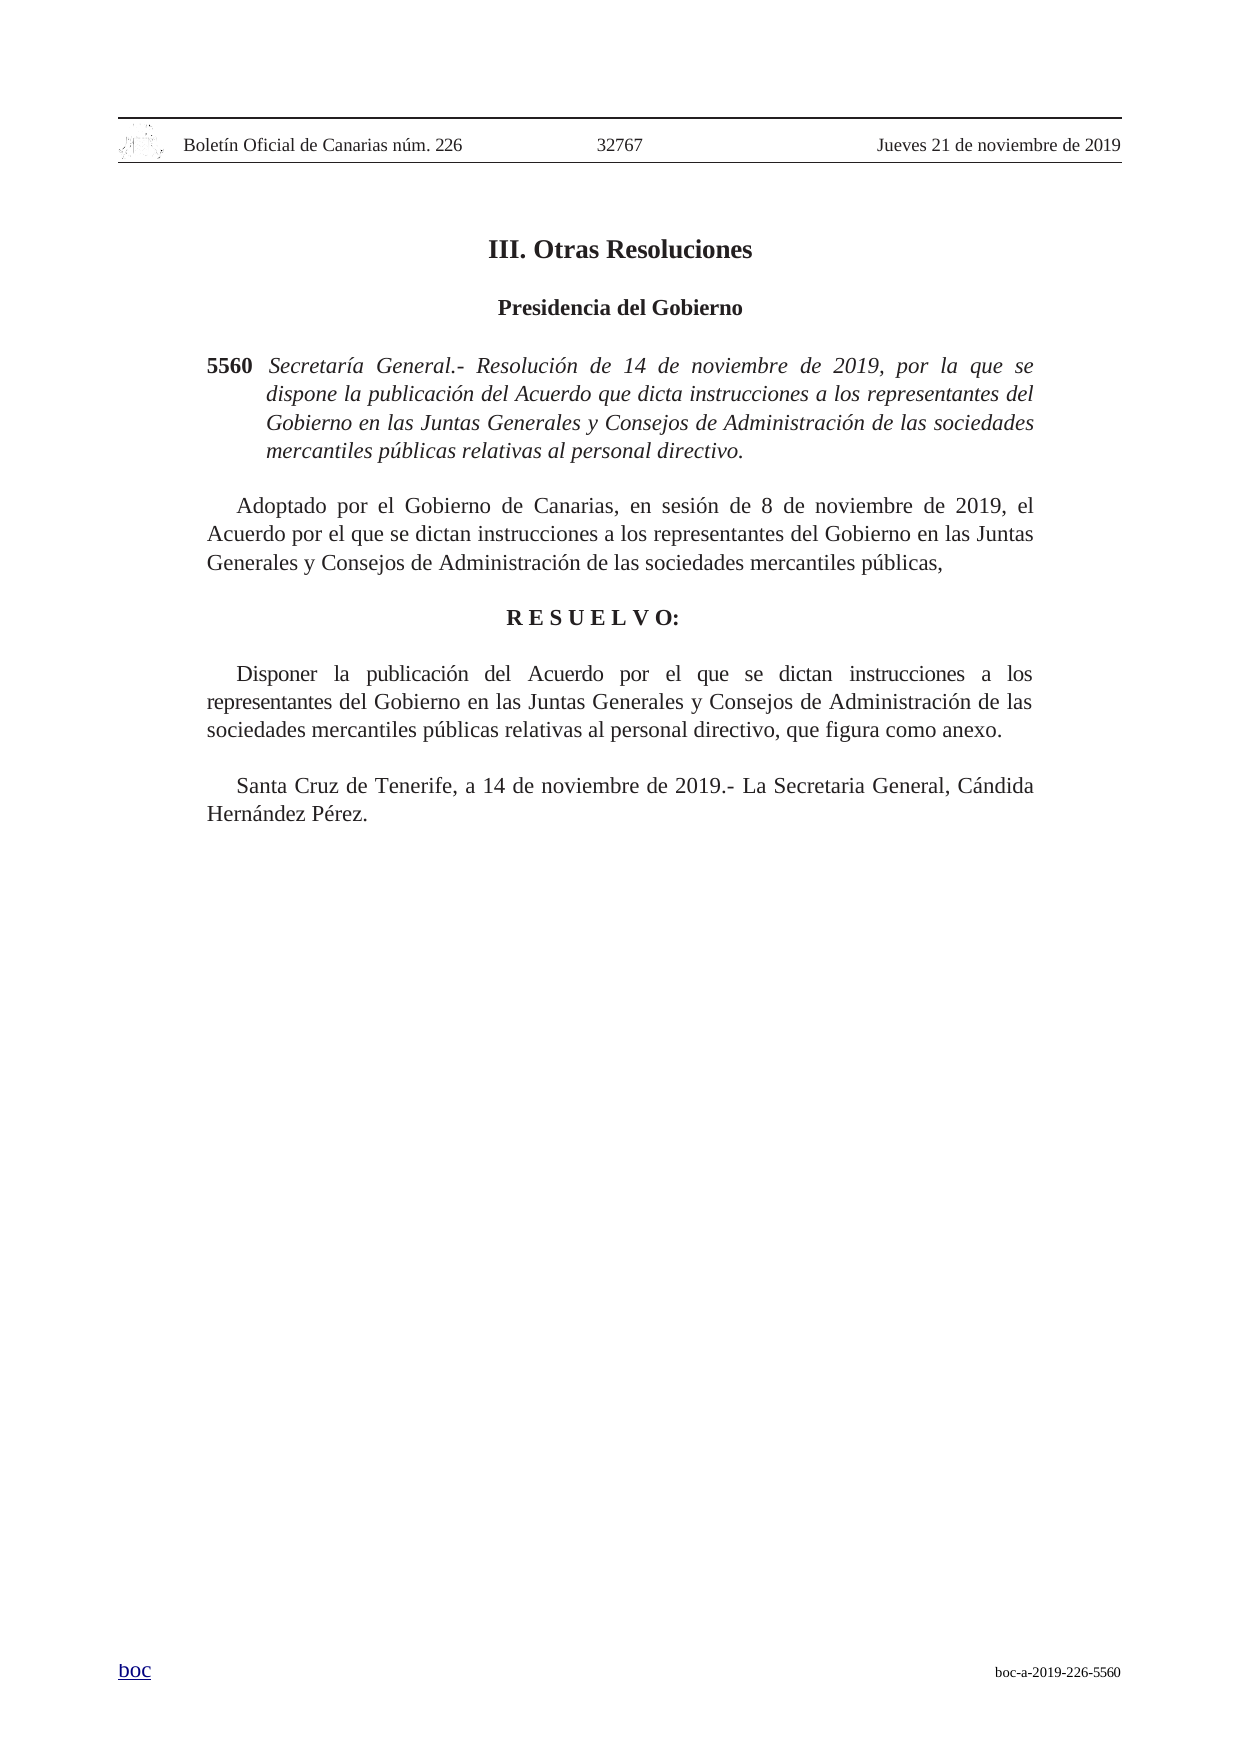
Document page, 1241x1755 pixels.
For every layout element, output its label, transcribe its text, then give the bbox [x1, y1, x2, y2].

text 5560 Secretaría General.- Resolución de 14 de noviembre de 2019, por la que se dispone la publicación del Acuerdo que dicta instrucciones a los representantes del Gobierno en las Juntas Generales y Consejos de Administración de las sociedades mercantiles públicas relativas al personal directivo. [207, 352, 1034, 463]
text Adoptado por el Gobierno de Canarias, en sesión de 8 de noviembre de 2019, el Acuerdo por el que se dictan instrucciones a los representantes del Gobierno en las Juntas Generales y Consejos de Administración de las sociedades mercantiles públicas, [207, 492, 1034, 575]
text Santa Cruz de Tenerife, a 14 de noviembre de 2019.- La Secretaria General, Cándida Hernández Pérez. [207, 772, 1034, 826]
text III. Otras Resoluciones [232, 233, 1009, 264]
text Disponer la publicación del Acuerdo por el que se dictan instrucciones a los representantes del Gobierno en las Juntas Generales y Consejos de Administración de las sociedades mercantiles públicas relativas al personal directivo, que figura como anexo. [207, 660, 1034, 742]
subtitle R E S U E L V O: [177, 604, 1009, 631]
subtitle Presidencia del Gobierno [232, 294, 1009, 321]
